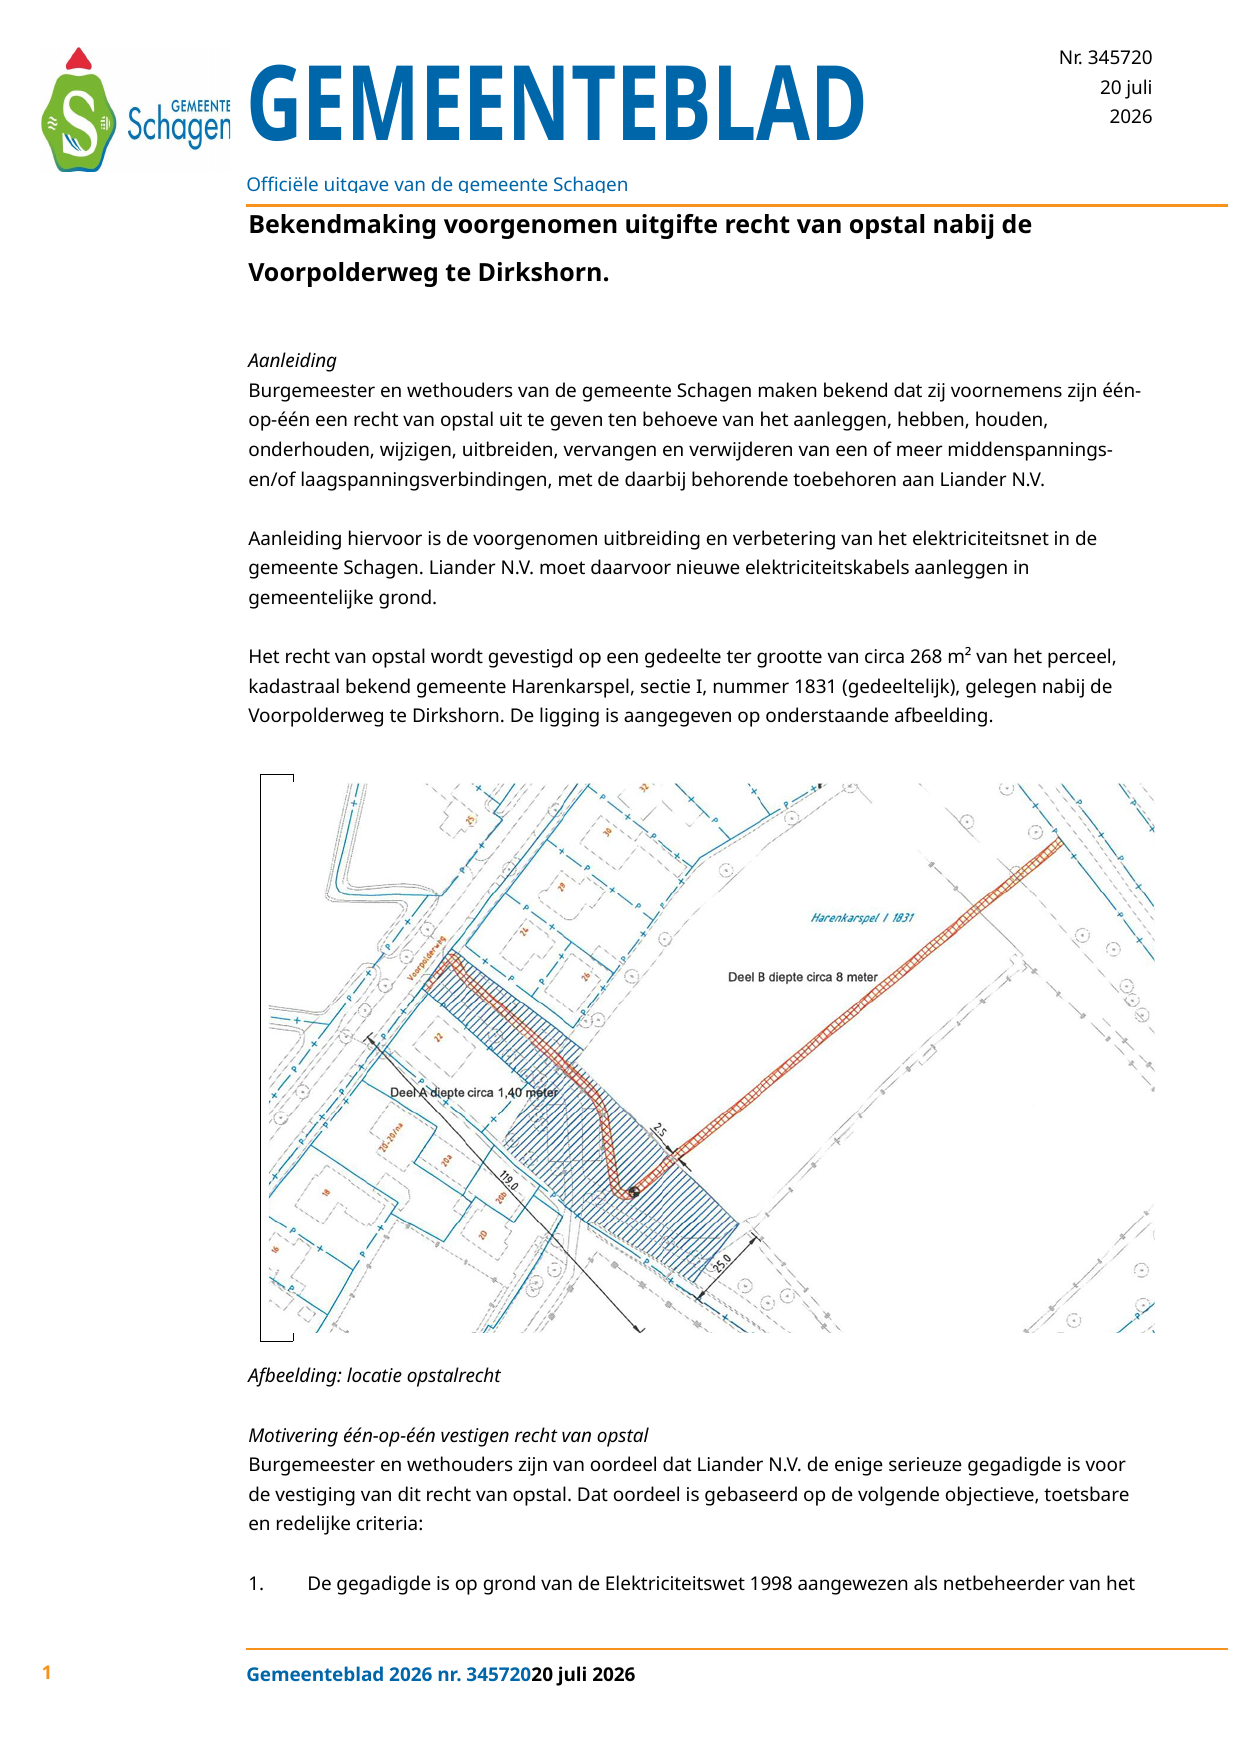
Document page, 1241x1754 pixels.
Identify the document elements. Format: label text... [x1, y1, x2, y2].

picture [268, 782, 1155, 1333]
picture [41, 47, 231, 172]
text Burgemeester en wethouders zijn van oordeel dat Liander N.V. de enige serieuze gegadigde is voor de vestiging van dit recht van opstal. Dat oordeel is gebaseerd op de volgende objectieve, toetsbare en redelijke criteria: [248, 1451, 1152, 1536]
text Aanleiding hiervoor is de voorgenomen uitbreiding en verbetering van het elektriciteitsnet in de gemeente Schagen. Liander N.V. moet daarvoor nieuwe elektriciteitskabels aanleggen in gemeentelijke grond. [248, 525, 1152, 610]
text Burgemeester en wethouders van de gemeente Schagen maken bekend dat zij voornemens zijn één-op-één een recht van opstal uit te geven ten behoeve van het aanleggen, hebben, houden, onderhouden, wijzigen, uitbreiden, vervangen en verwijderen van een of meer middenspannings- en/of laagspanningsverbindingen, met de daarbij behorende toebehoren aan Liander N.V. [248, 377, 1152, 492]
text Aanleiding [248, 347, 1152, 373]
text Motivering één-op-één vestigen recht van opstal [248, 1422, 1152, 1447]
list De gegadigde is op grond van de Elektriciteitswet 1998 aangewezen als netbeheerder van het [248, 1570, 1152, 1595]
text Afbeelding: locatie opstalrecht [248, 1363, 1152, 1388]
text Het recht van opstal wordt gevestigd op een gedeelte ter grootte van circa 268 m² van het perceel, kadastraal bekend gemeente Harenkarspel, sectie I, nummer 1831 (gedeeltelijk), gelegen nabij de Voorpolderweg te Dirkshorn. De ligging is aangegeven op onderstaande afbeelding. [248, 643, 1152, 728]
text Bekendmaking voorgenomen uitgifte recht van opstal nabij de Voorpolderweg te Dirkshorn. [248, 207, 1152, 288]
